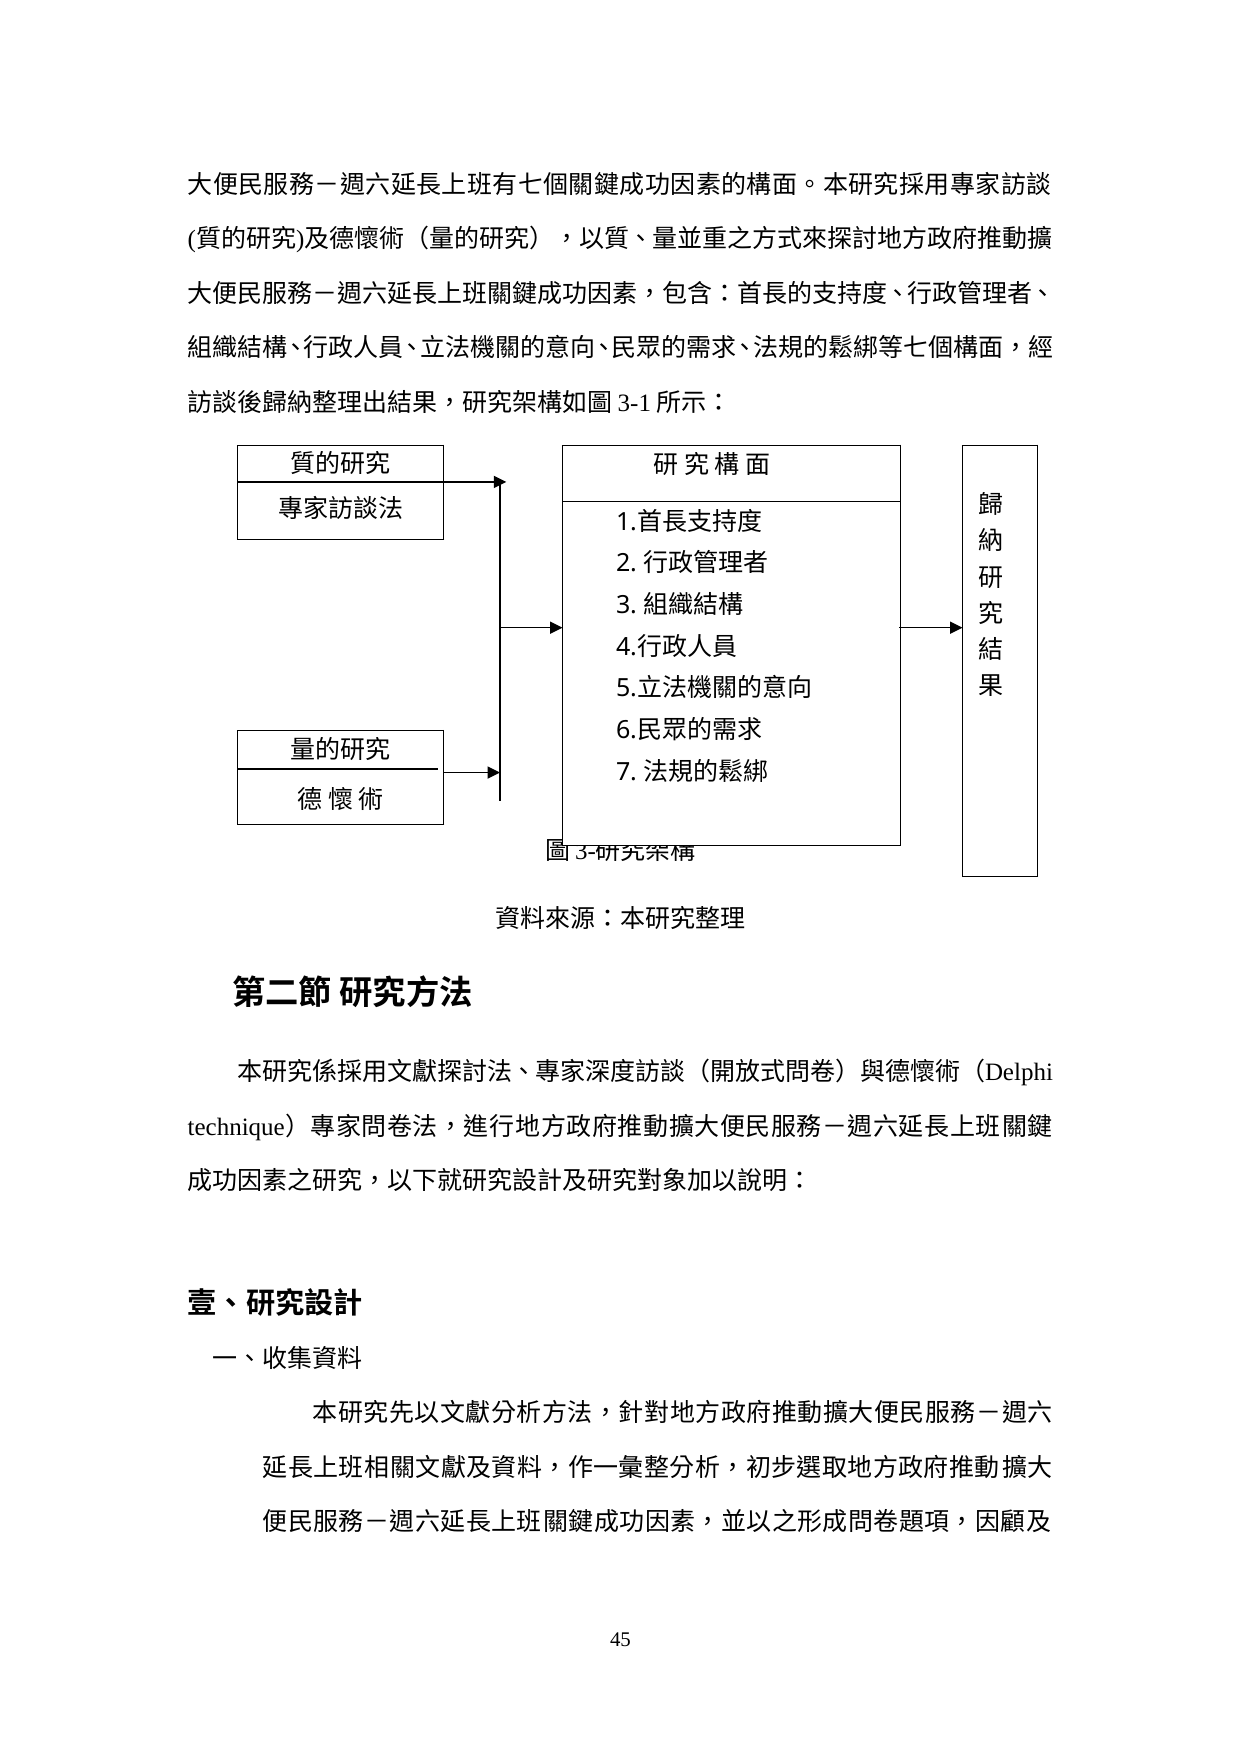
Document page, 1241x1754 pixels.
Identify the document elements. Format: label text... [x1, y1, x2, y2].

text 5.立法機關的意向 [578, 662, 884, 704]
text 歸納研究結果 [978, 484, 1022, 702]
text 研 究 構 面 [578, 454, 884, 479]
text 質的研究 [253, 454, 428, 477]
text 德 懷 術 [253, 789, 428, 814]
text 一、收集資料 [187, 1338, 1053, 1374]
text 1.首長支持度 [578, 502, 884, 537]
text 專家訪談法 [253, 499, 428, 522]
text 圖3-研究架構 [187, 830, 962, 868]
text 4.行政人員 [578, 621, 884, 662]
text 3. 組織結構 [578, 579, 884, 621]
text 7. 法規的鬆綁 [578, 746, 884, 787]
text 壹、研究設計 [187, 1263, 1053, 1338]
text 大便民服務－週六延長上班有七個關鍵成功因素的構面。本研究採用專家訪談(質的研究)及德懷術（量的研究），以質、量並重之方式來探討地方政府推動擴大便民服務－週六延長上班關鍵成功因素，包含：首長的支持度、行政管理者、組織結構、行政人員、立法機關的意向、民眾的需求、法規的鬆綁等七個構面，經訪談後歸納整理出結果，研究架構如圖3-1所示： [187, 164, 1053, 418]
text 本研究係採用文獻探討法、專家深度訪談（開放式問卷）與德懷術（Delphi technique）專家問卷法，進行地方政府推動擴大便民服務－週六延長上班關鍵成功因素之研究，以下就研究設計及研究對象加以說明： [187, 1052, 1053, 1197]
subtitle 第二節 研究方法 [232, 953, 1053, 1028]
text 6.民眾的需求 [578, 704, 884, 746]
text 本研究先以文獻分析方法，針對地方政府推動擴大便民服務－週六延長上班相關文獻及資料，作一彙整分析，初步選取地方政府推動擴大便民服務－週六延長上班關鍵成功因素，並以之形成問卷題項，因顧及 [262, 1393, 1053, 1538]
text [1038, 830, 1053, 868]
text 量的研究 [253, 739, 428, 764]
text 2. 行政管理者 [578, 537, 884, 579]
text 資料來源：本研究整理 [187, 898, 1053, 934]
